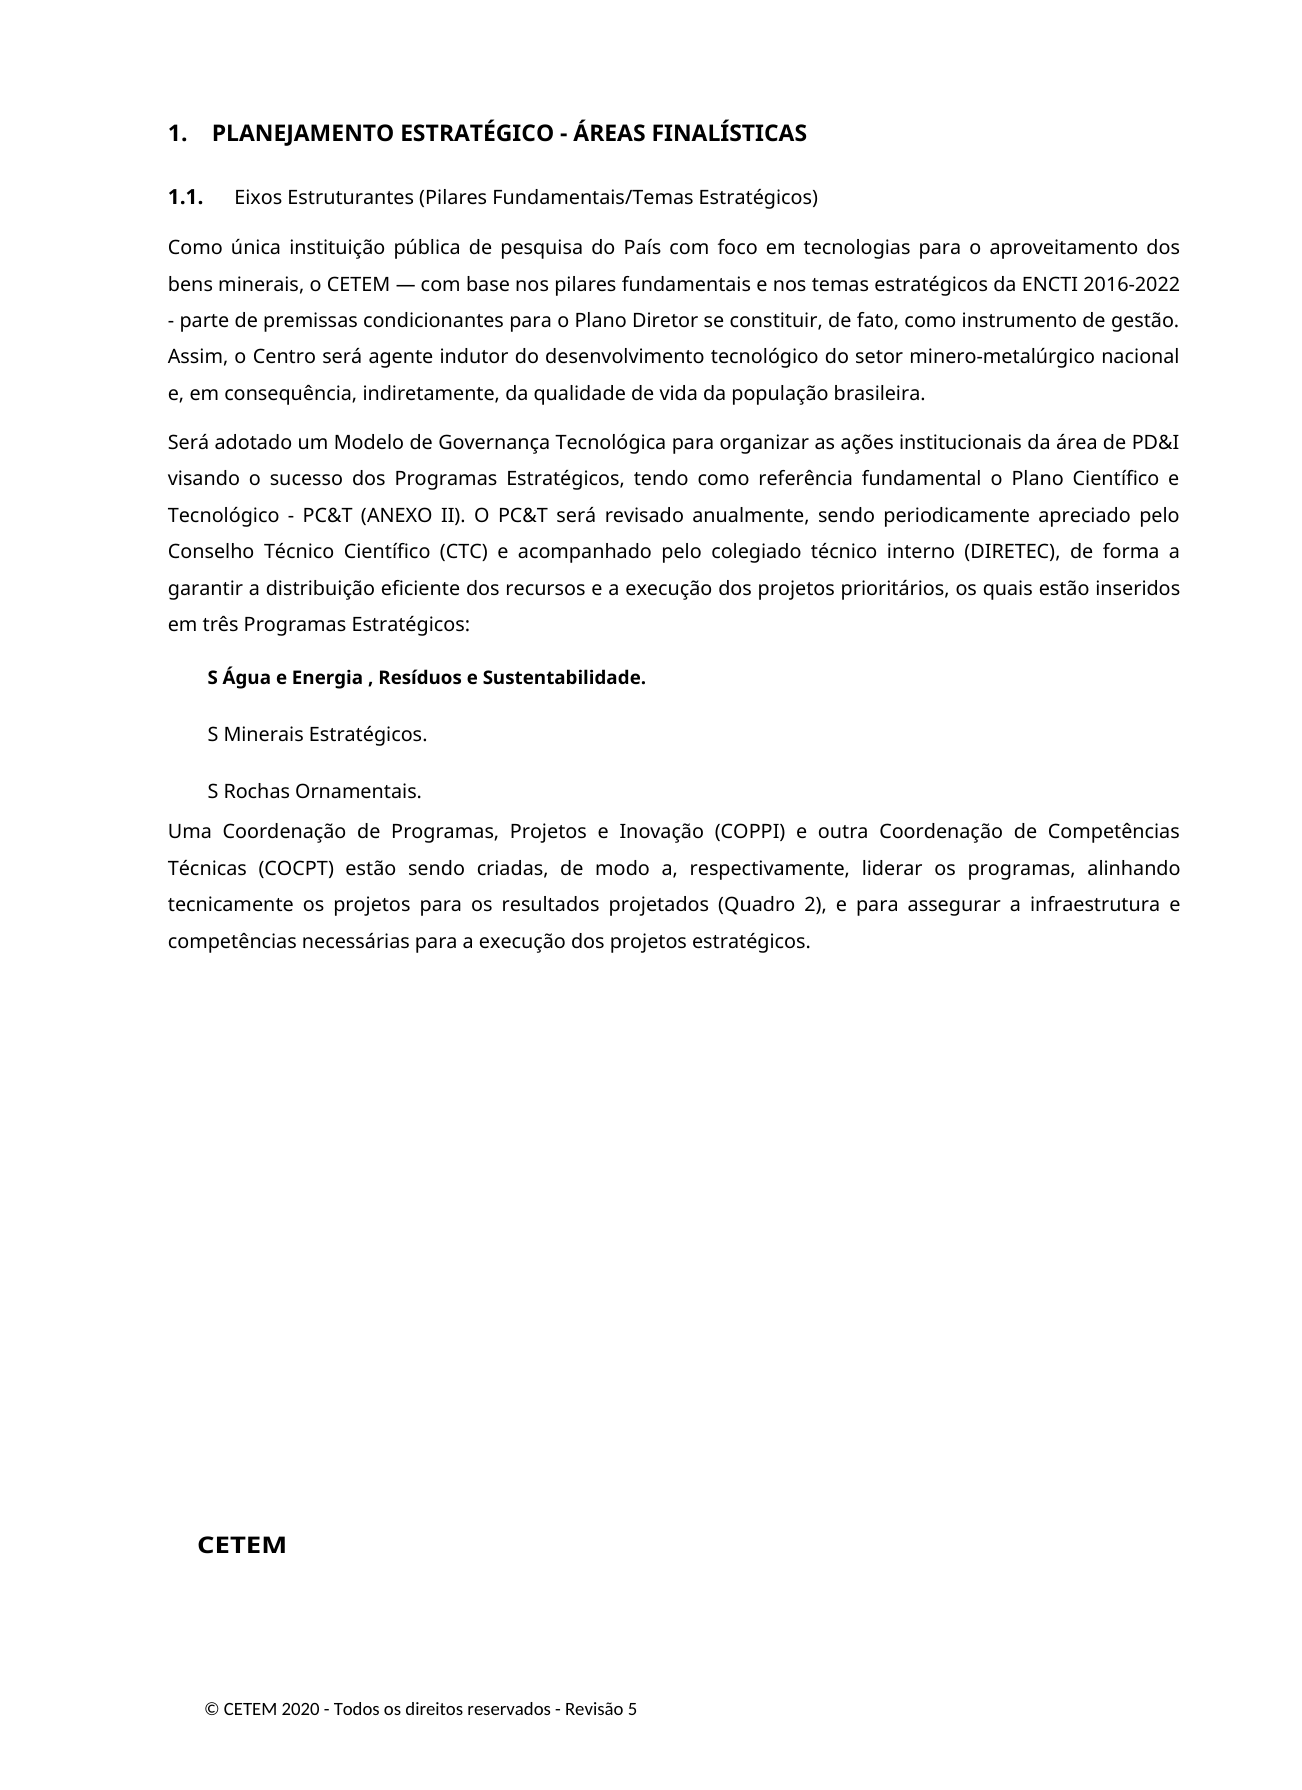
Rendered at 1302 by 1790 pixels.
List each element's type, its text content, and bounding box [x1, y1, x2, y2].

list PLANEJAMENTO ESTRATÉGICO - ÁREAS FINALÍSTICAS [168, 123, 1182, 146]
text CETEM [197, 1535, 1182, 1558]
list Eixos Estruturantes (Pilares Fundamentais/Temas Estratégicos) [168, 188, 1182, 208]
text S Minerais Estratégicos. [207, 696, 1182, 753]
text S Rochas Ornamentais. [207, 753, 1182, 810]
text Como única instituição pública de pesquisa do País com foco em tecnologias para o aproveitamento dos bens minerais, o CETEM — com base nos pilares fundamentais e nos temas estratégicos da ENCTI 2016-2022 - parte de premissas condicionantes para o Plano Diretor se constituir, de fato, como instrumento de gestão. Assim, o Centro será agente indutor do desenvolvimento tecnológico do setor minero-metalúrgico nacional e, em consequência, indiretamente, da qualidade de vida da população brasileira. [168, 225, 1182, 408]
text Será adotado um Modelo de Governança Tecnológica para organizar as ações institucionais da área de PD&I visando o sucesso dos Programas Estratégicos, tendo como referência fundamental o Plano Científico e Tecnológico - PC&T (ANEXO II). O PC&T será revisado anualmente, sendo periodicamente apreciado pelo Conselho Técnico Científico (CTC) e acompanhado pelo colegiado técnico interno (DIRETEC), de forma a garantir a distribuição eficiente dos recursos e a execução dos projetos prioritários, os quais estão inseridos em três Programas Estratégicos: [168, 420, 1182, 639]
text Uma Coordenação de Programas, Projetos e Inovação (COPPI) e outra Coordenação de Competências Técnicas (COCPT) estão sendo criadas, de modo a, respectivamente, liderar os programas, alinhando tecnicamente os projetos para os resultados projetados (Quadro 2), e para assegurar a infraestrutura e competências necessárias para a execução dos projetos estratégicos. [168, 810, 1182, 956]
text S Água e Energia , Resíduos e Sustentabilidade. [207, 639, 1182, 696]
